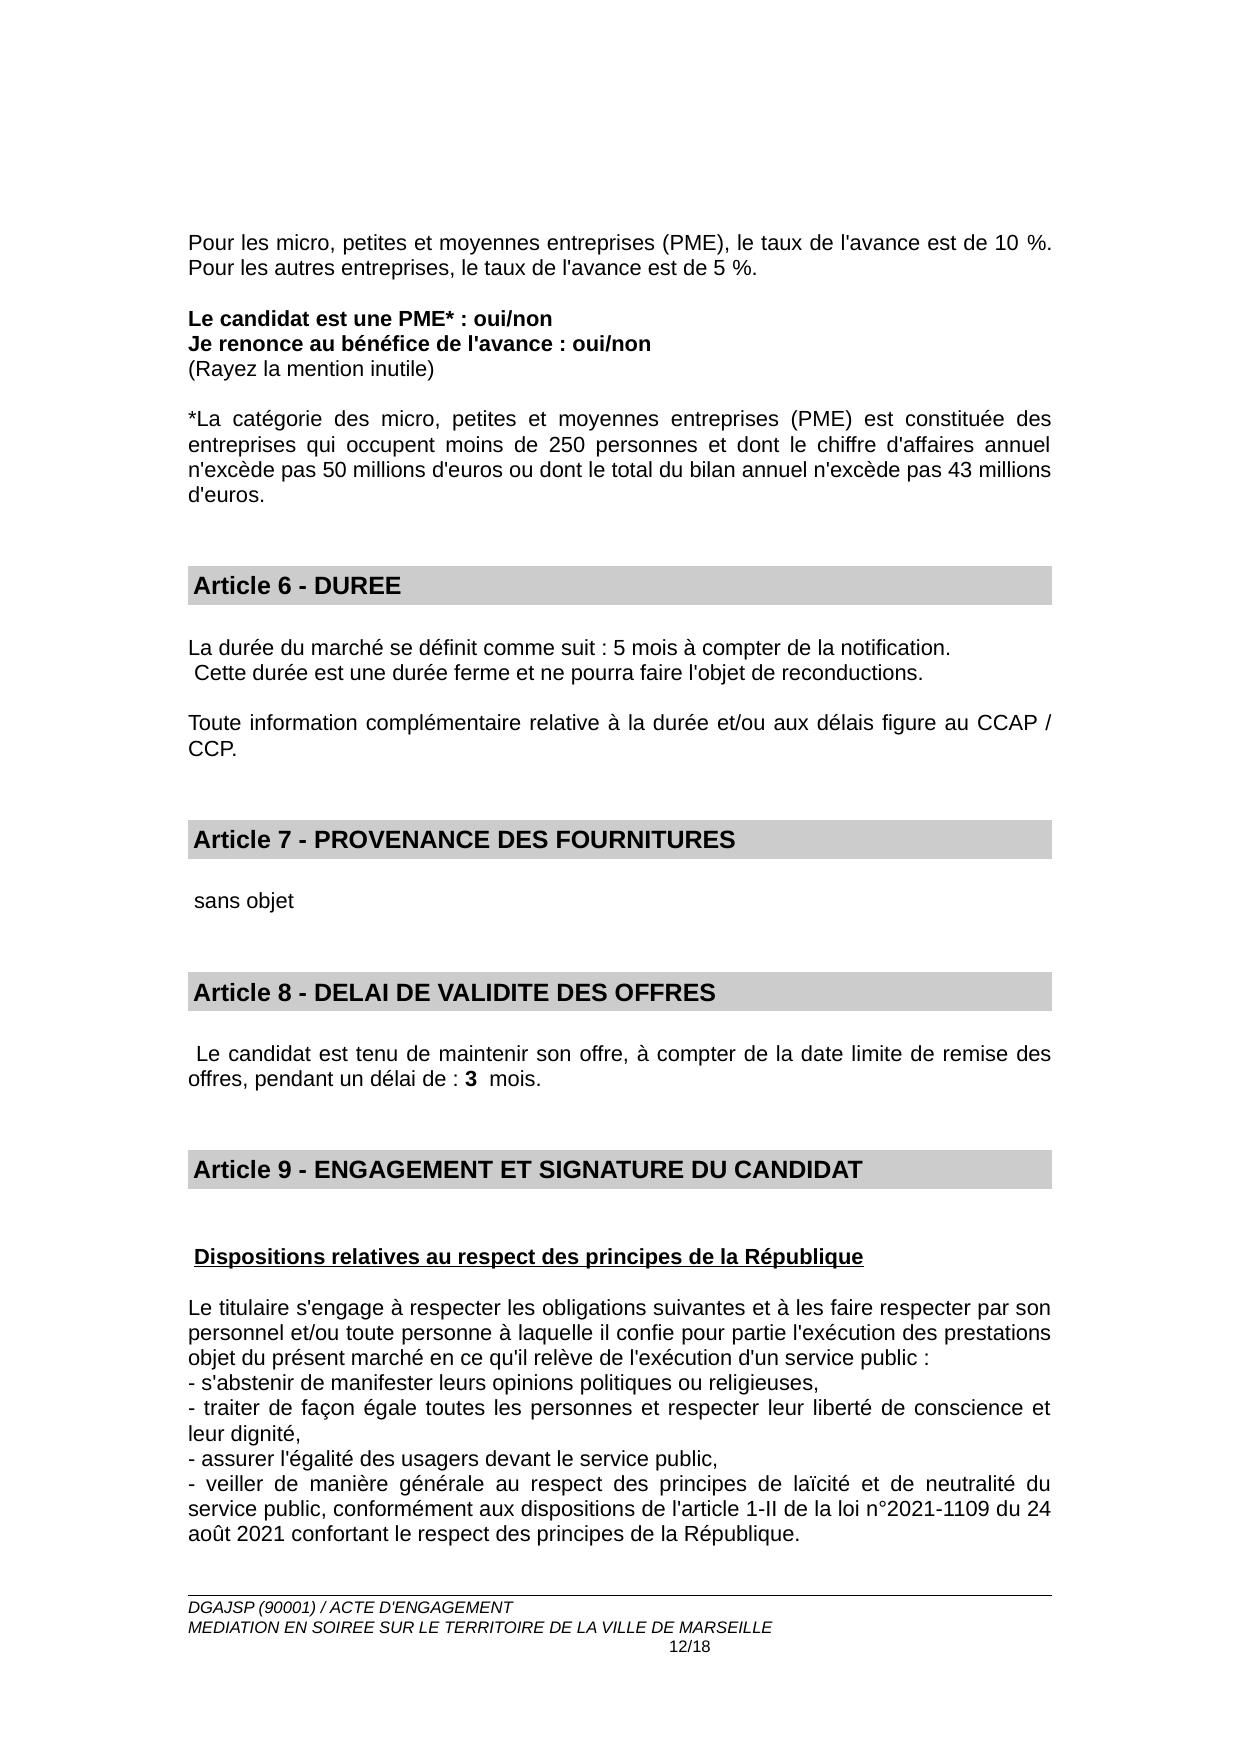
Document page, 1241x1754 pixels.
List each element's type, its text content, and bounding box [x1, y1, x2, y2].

text Toute information complémentaire relative à la durée et/ou aux délais figure au CCAP / CCP. [188, 710, 1052, 761]
text - assurer l'égalité des usagers devant le service public, [188, 1446, 1052, 1471]
text (Rayez la mention inutile) [188, 356, 1052, 381]
subtitle DUREE [190, 568, 1050, 603]
text sans objet [188, 888, 1052, 913]
text Pour les micro, petites et moyennes entreprises (PME), le taux de l'avance est de 10 %. Pour les autres entreprises, le taux de l'avance est de 5 %. [188, 230, 1052, 280]
text Le candidat est une PME* : oui/non [188, 305, 1052, 331]
text - veiller de manière générale au respect des principes de laïcité et de neutralité du service public, conformément aux dispositions de l'article 1-II de la loi n°2021-1109 du 24 août 2021 confortant le respect des principes de la République. [188, 1471, 1052, 1546]
text Je renonce au bénéfice de l'avance : oui/non [188, 331, 1052, 356]
text Cette durée est une durée ferme et ne pourra faire l'objet de reconductions. [188, 660, 1052, 685]
text Le titulaire s'engage à respecter les obligations suivantes et à les faire respecter par son personnel et/ou toute personne à laquelle il confie pour partie l'exécution des prestations objet du présent marché en ce qu'il relève de l'exécution d'un service public : [188, 1294, 1052, 1370]
text - traiter de façon égale toutes les personnes et respecter leur liberté de conscience et leur dignité, [188, 1395, 1052, 1446]
subtitle DELAI DE VALIDITE DES OFFRES [190, 975, 1050, 1009]
text Dispositions relatives au respect des principes de la République [188, 1244, 1052, 1269]
subtitle ENGAGEMENT ET SIGNATURE DU CANDIDAT [190, 1153, 1050, 1187]
text - s'abstenir de manifester leurs opinions politiques ou religieuses, [188, 1370, 1052, 1395]
text La durée du marché se définit comme suit : 5 mois à compter de la notification. [188, 634, 1052, 660]
subtitle PROVENANCE DES FOURNITURES [190, 822, 1050, 857]
text Le candidat est tenu de maintenir son offre, à compter de la date limite de remise des offres, pendant un délai de : 3 mois. [188, 1041, 1052, 1091]
text *La catégorie des micro, petites et moyennes entreprises (PME) est constituée des entreprises qui occupent moins de 250 personnes et dont le chiffre d'affaires annuel n'excède pas 50 millions d'euros ou dont le total du bilan annuel n'excède pas 43 millions d'euros. [188, 406, 1052, 507]
